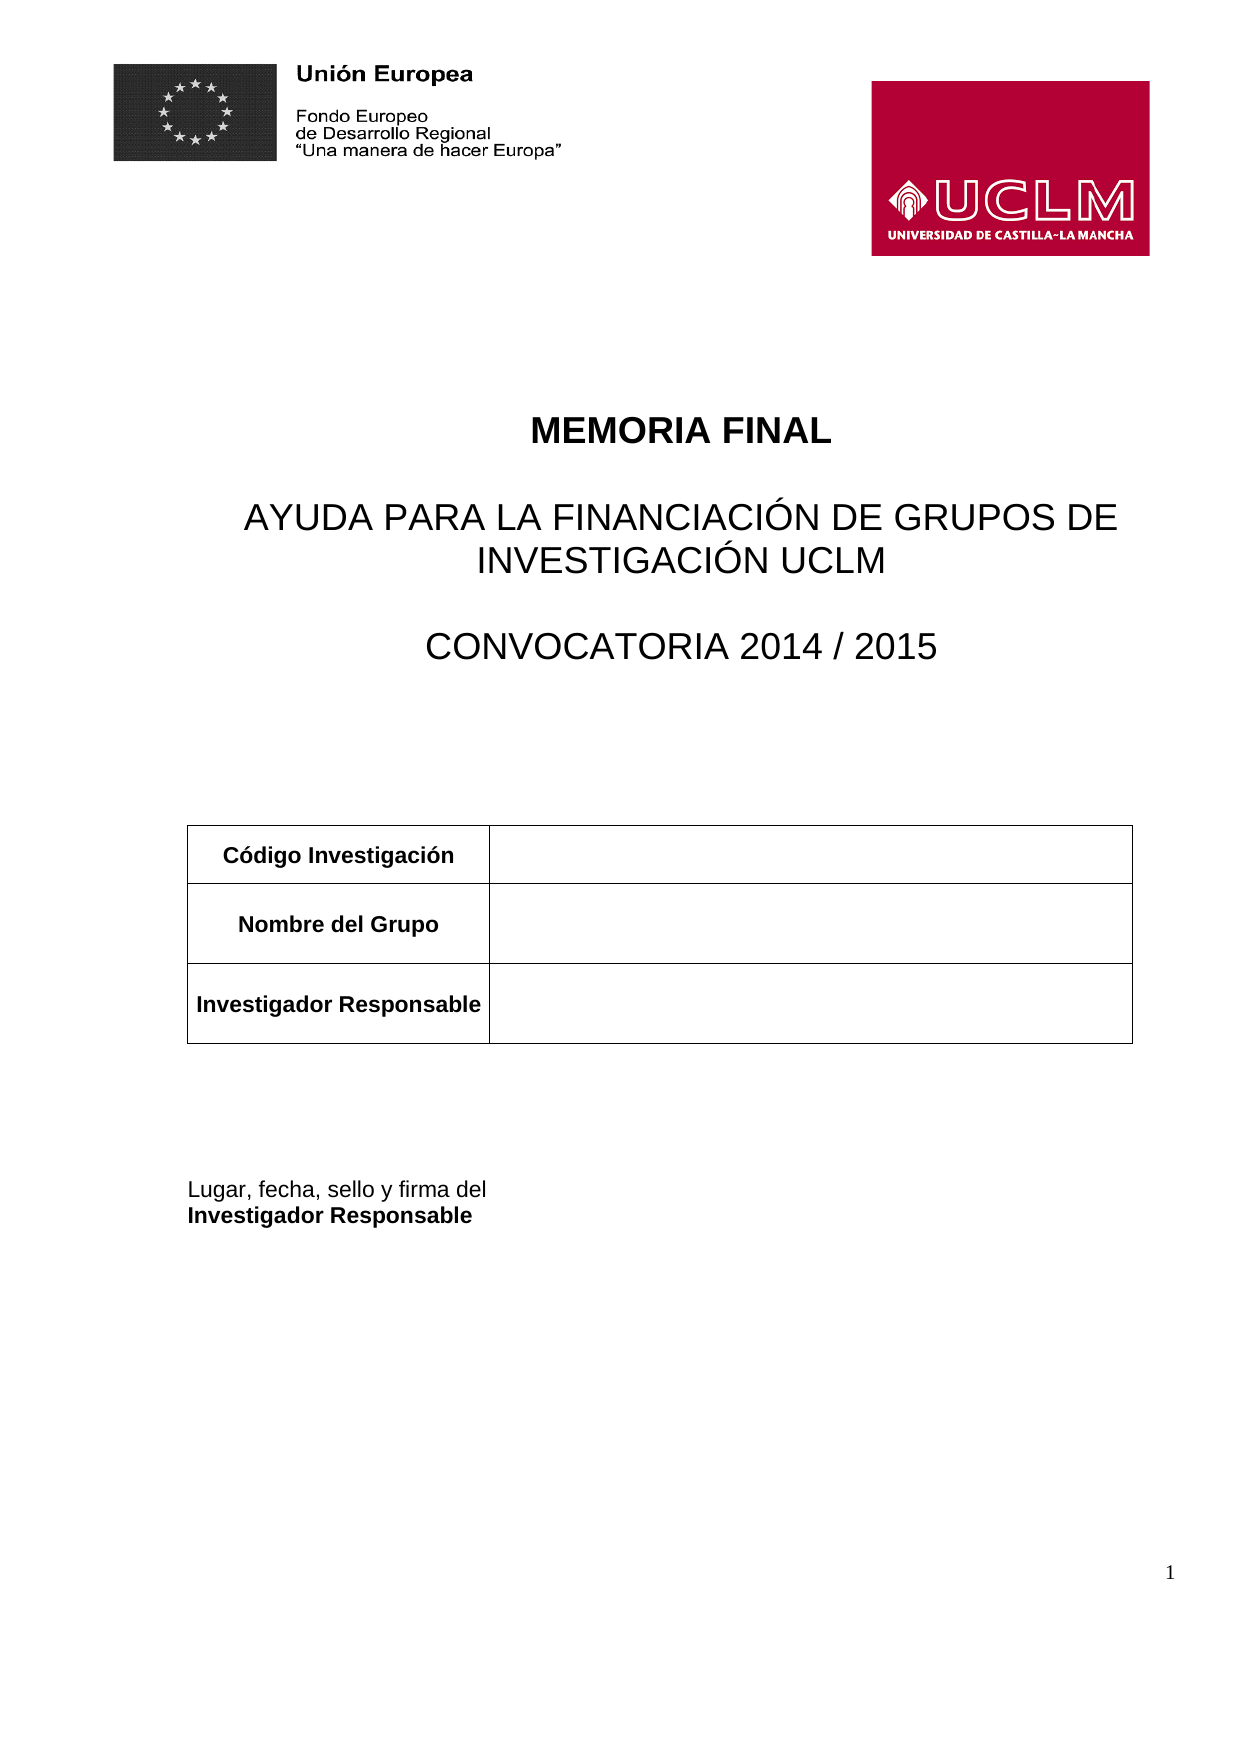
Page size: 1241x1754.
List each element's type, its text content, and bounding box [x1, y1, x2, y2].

table_cell [490, 884, 1132, 963]
text MEMORIA FINAL [187, 408, 1175, 452]
table_cell Nombre del Grupo [188, 884, 489, 963]
text CONVOCATORIA 2014 / 2015 [187, 624, 1175, 667]
text Investigador Responsable [187, 1202, 1175, 1228]
table_cell [490, 964, 1132, 1043]
table_header [490, 826, 1132, 883]
table_header Código Investigación [188, 826, 489, 883]
text AYUDA PARA LA FINANCIACIÓN DE GRUPOS DE INVESTIGACIÓN UCLM [187, 495, 1175, 581]
table_cell Investigador Responsable [188, 964, 489, 1043]
text Lugar, fecha, sello y firma del [187, 1176, 1175, 1202]
